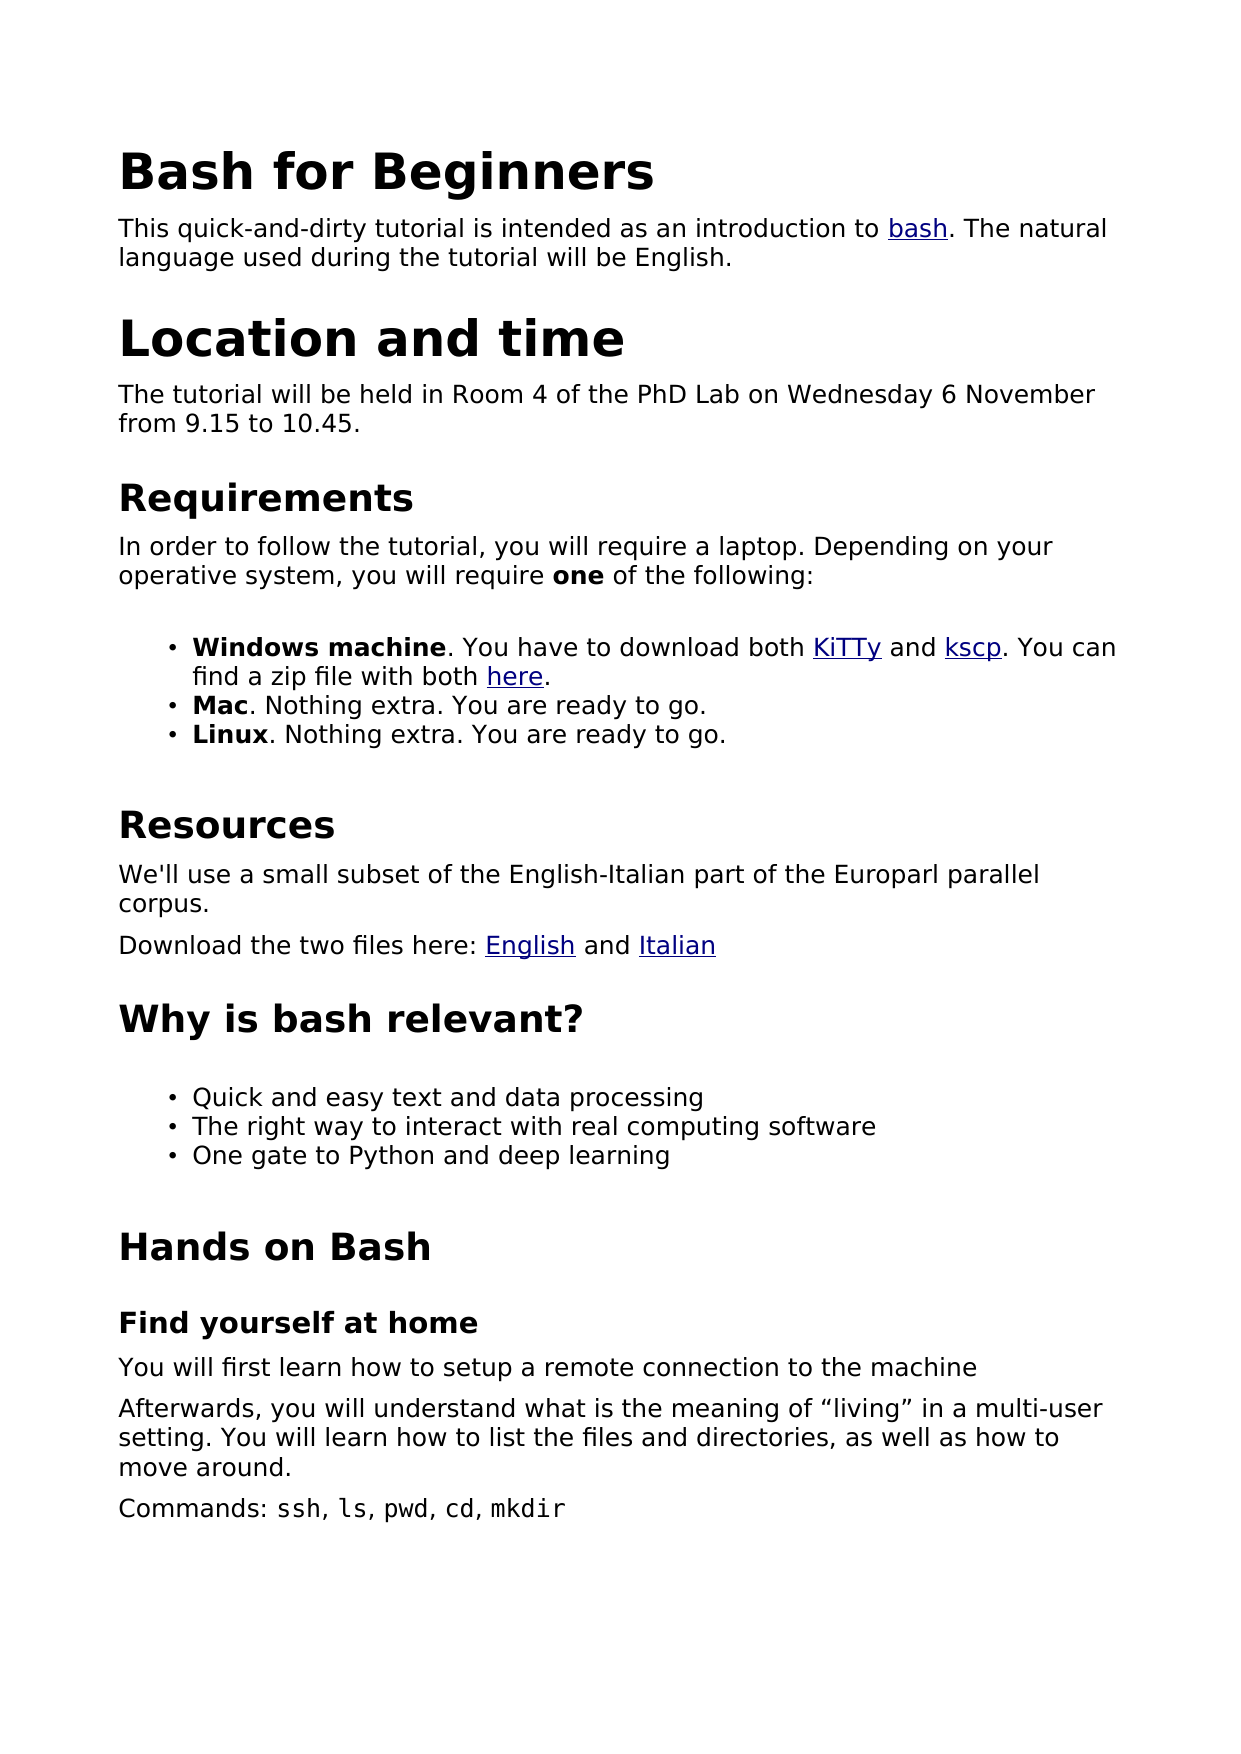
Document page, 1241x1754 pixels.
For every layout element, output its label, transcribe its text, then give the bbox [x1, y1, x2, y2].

subtitle Resources [118, 804, 1122, 847]
text This quick-and-dirty tutorial is intended as an introduction to bash. The natural language used during the tutorial will be English. [118, 214, 1122, 272]
text We'll use a small subset of the English-Italian part of the Europarl parallel corpus. [118, 860, 1122, 918]
text Download the two files here: English and Italian [118, 931, 1122, 960]
subtitle Requirements [118, 476, 1122, 520]
list Mac. Nothing extra. You are ready to go. [177, 691, 1122, 720]
list Quick and easy text and data processing [177, 1083, 1122, 1112]
list One gate to Python and deep learning [177, 1141, 1122, 1171]
text The tutorial will be held in Room 4 of the PhD Lab on Wednesday 6 November from 9.15 to 10.45. [118, 380, 1122, 439]
list Windows machine. You have to download both KiTTy and kscp. You can find a zip file with both here. [177, 633, 1122, 691]
subtitle Find yourself at home [118, 1306, 1122, 1340]
list Linux. Nothing extra. You are ready to go. [177, 720, 1122, 749]
text Afterwards, you will understand what is the meaning of “living” in a multi-user setting. You will learn how to list the files and directories, as well as how to move around. [118, 1394, 1122, 1482]
subtitle Hands on Bash [118, 1225, 1122, 1269]
text In order to follow the tutorial, you will require a laptop. Depending on your operative system, you will require one of the following: [118, 532, 1122, 591]
text You will first learn how to setup a remote connection to the machine [118, 1353, 1122, 1382]
subtitle Location and time [118, 310, 1122, 368]
text Commands: ssh, ls, pwd, cd, mkdir [118, 1494, 1122, 1523]
subtitle Why is bash relevant? [118, 997, 1122, 1041]
list The right way to interact with real computing software [177, 1112, 1122, 1141]
subtitle Bash for Beginners [118, 143, 1122, 201]
